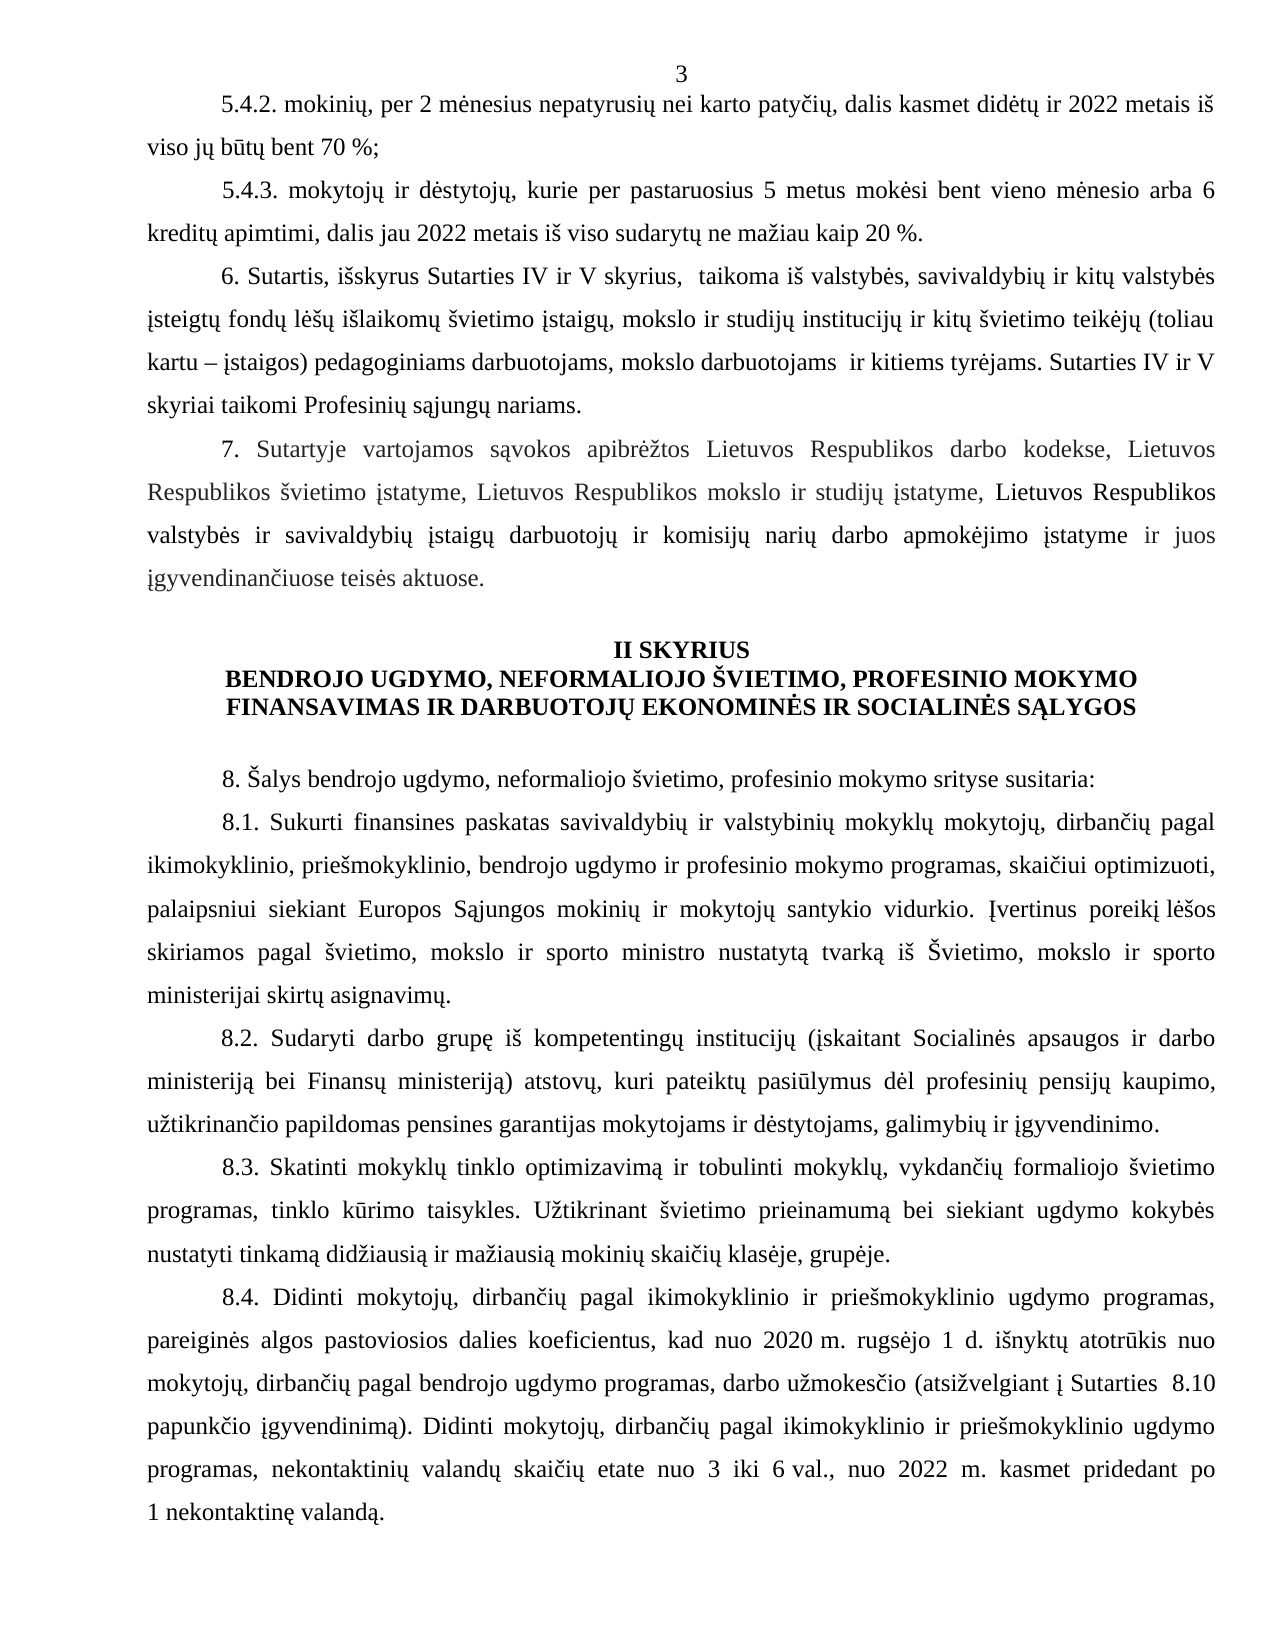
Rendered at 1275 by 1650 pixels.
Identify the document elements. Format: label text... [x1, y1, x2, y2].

text 8.3. Skatinti mokyklų tinklo optimizavimą ir tobulinti mokyklų, vykdančių formaliojo švietimo programas, tinklo kūrimo taisykles. Užtikrinant švietimo prieinamumą bei siekiant ugdymo kokybės nustatyti tinkamą didžiausią ir mažiausią mokinių skaičių klasėje, grupėje. [147, 1152, 1216, 1267]
text 8.4. Didinti mokytojų, dirbančių pagal ikimokyklinio ir priešmokyklinio ugdymo programas, pareiginės algos pastoviosios dalies koeficientus, kad nuo 2020 m. rugsėjo 1 d. išnyktų atotrūkis nuo mokytojų, dirbančių pagal bendrojo ugdymo programas, darbo užmokesčio (atsižvelgiant į Sutarties 8.10 papunkčio įgyvendinimą). Didinti mokytojų, dirbančių pagal ikimokyklinio ir priešmokyklinio ugdymo programas, nekontaktinių valandų skaičių etate nuo 3 iki 6 val., nuo 2022 m. kasmet pridedant po 1 nekontaktinę valandą. [147, 1282, 1216, 1526]
text 5.4.2. mokinių, per 2 mėnesius nepatyrusių nei karto patyčių, dalis kasmet didėtų ir 2022 metais iš viso jų būtų bent 70 %; [147, 89, 1216, 161]
text 8.2. Sudaryti darbo grupę iš kompetentingų institucijų (įskaitant Socialinės apsaugos ir darbo ministeriją bei Finansų ministeriją) atstovų, kuri pateiktų pasiūlymus dėl profesinių pensijų kaupimo, užtikrinančio papildomas pensines garantijas mokytojams ir dėstytojams, galimybių ir įgyvendinimo. [147, 1023, 1216, 1138]
text 5.4.3. mokytojų ir dėstytojų, kurie per pastaruosius 5 metus mokėsi bent vieno mėnesio arba 6 kreditų apimtimi, dalis jau 2022 metais iš viso sudarytų ne mažiau kaip 20 %. [147, 175, 1216, 247]
text 6. Sutartis, išskyrus Sutarties IV ir V skyrius, taikoma iš valstybės, savivaldybių ir kitų valstybės įsteigtų fondų lėšų išlaikomų švietimo įstaigų, mokslo ir studijų institucijų ir kitų švietimo teikėjų (toliau kartu – įstaigos) pedagoginiams darbuotojams, mokslo darbuotojams ir kitiems tyrėjams. Sutarties IV ir V skyriai taikomi Profesinių sąjungų nariams. [147, 261, 1216, 419]
text BENDROJO UGDYMO, NEFORMALIOJO ŠVIETIMO, PROFESINIO MOKYMO FINANSAVIMAS IR DARBUOTOJŲ EKONOMINĖS IR SOCIALINĖS SĄLYGOS [147, 664, 1216, 721]
text 8. Šalys bendrojo ugdymo, neformaliojo švietimo, profesinio mokymo srityse susitaria: [147, 764, 1216, 793]
text 8.1. Sukurti finansines paskatas savivaldybių ir valstybinių mokyklų mokytojų, dirbančių pagal ikimokyklinio, priešmokyklinio, bendrojo ugdymo ir profesinio mokymo programas, skaičiui optimizuoti, palaipsniui siekiant Europos Sąjungos mokinių ir mokytojų santykio vidurkio. Įvertinus poreikį lėšos skiriamos pagal švietimo, mokslo ir sporto ministro nustatytą tvarką iš Švietimo, mokslo ir sporto ministerijai skirtų asignavimų. [147, 807, 1216, 1009]
text 7. Sutartyje vartojamos sąvokos apibrėžtos Lietuvos Respublikos darbo kodekse, Lietuvos Respublikos švietimo įstatyme, Lietuvos Respublikos mokslo ir studijų įstatyme, Lietuvos Respublikos valstybės ir savivaldybių įstaigų darbuotojų ir komisijų narių darbo apmokėjimo įstatyme ir juos įgyvendinančiuose teisės aktuose. [147, 434, 1216, 592]
text II SKYRIUS [147, 635, 1216, 664]
